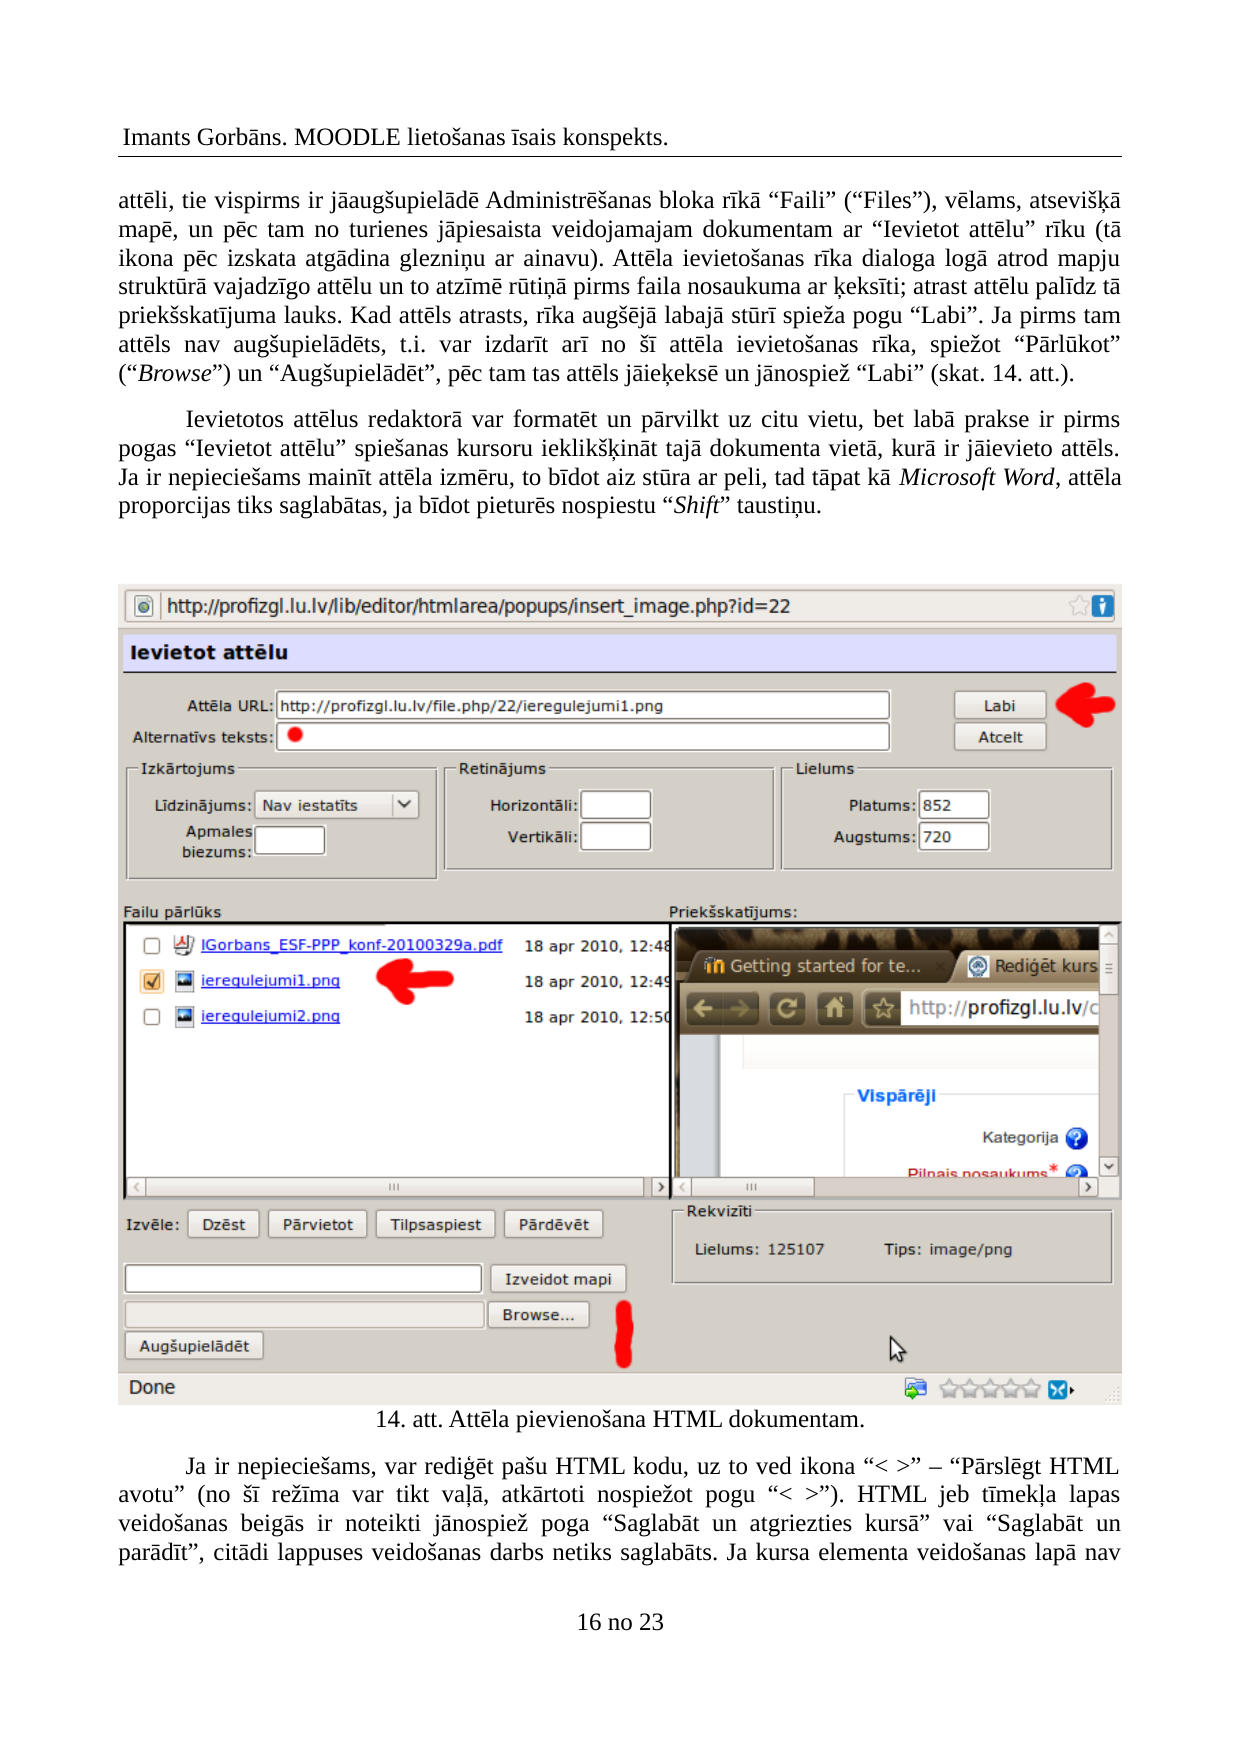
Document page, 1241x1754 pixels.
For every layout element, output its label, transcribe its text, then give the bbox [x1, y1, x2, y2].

text Ja ir nepieciešams, var rediģēt pašu HTML kodu, uz to ved ikona “< >” – “Pārslēgt HTML avotu” (no šī režīma var tikt vaļā, atkārtoti nospiežot pogu “< >”). HTML jeb tīmekļa lapas veidošanas beigās ir noteikti jānospiež poga “Saglabāt un atgriezties kursā” vai “Saglabāt un parādīt”, citādi lappuses veidošanas darbs netiks saglabāts. Ja kursa elementa veidošanas lapā nav [118, 1451, 1122, 1566]
text attēli, tie vispirms ir jāaugšupielādē Administrēšanas bloka rīkā “Faili” (“Files”), vēlams, atsevišķā mapē, un pēc tam no turienes jāpiesaista veidojamajam dokumentam ar “Ievietot attēlu” rīku (tā ikona pēc izskata atgādina glezniņu ar ainavu). Attēla ievietošanas rīka dialoga logā atrod mapju struktūrā vajadzīgo attēlu un to atzīmē rūtiņā pirms faila nosaukuma ar ķeksīti; atrast attēlu palīdz tā priekšskatījuma lauks. Kad attēls atrasts, rīka augšējā labajā stūrī spieža pogu “Labi”. Ja pirms tam attēls nav augšupielādēts, t.i. var izdarīt arī no šī attēla ievietošanas rīka, spiežot “Pārlūkot” (“Browse”) un “Augšupielādēt”, pēc tam tas attēls jāieķeksē un jānospiež “Labi” (skat. 14. att.). [118, 185, 1122, 386]
picture [118, 583, 1122, 1405]
text Ievietotos attēlus redaktorā var formatēt un pārvilkt uz citu vietu, bet labā prakse ir pirms pogas “Ievietot attēlu” spiešanas kursoru ieklikšķināt tajā dokumenta vietā, kurā ir jāievieto attēls. Ja ir nepieciešams mainīt attēla izmēru, to bīdot aiz stūra ar peli, tad tāpat kā Microsoft Word, attēla proporcijas tiks saglabātas, ja bīdot pieturēs nospiestu “Shift” taustiņu. [118, 404, 1122, 519]
text 14. att. Attēla pievienošana HTML dokumentam. [118, 1405, 1122, 1433]
